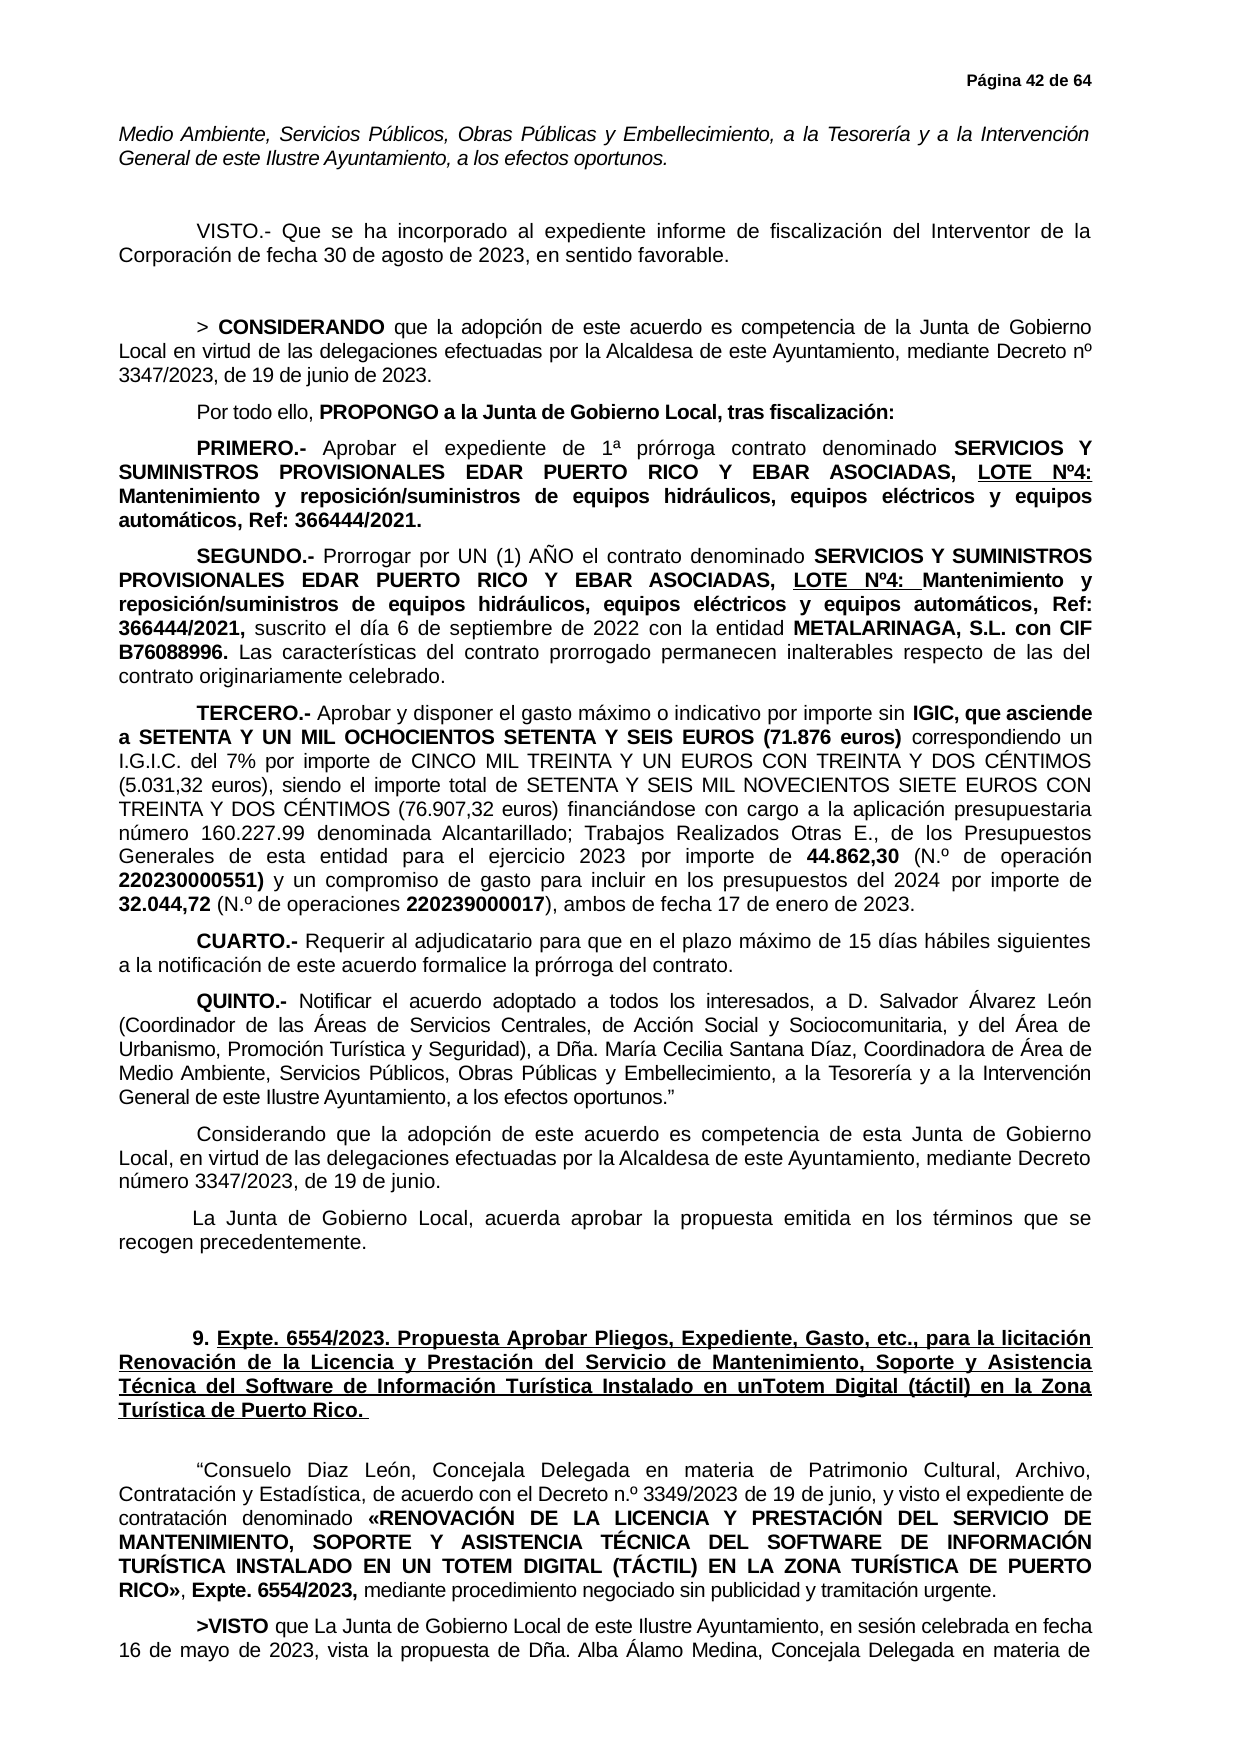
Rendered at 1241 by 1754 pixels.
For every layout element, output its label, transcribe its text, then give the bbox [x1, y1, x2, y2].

text “Consuelo Diaz León, Concejala Delegada en materia de Patrimonio Cultural, Archivo, Contratación y Estadística, de acuerdo con el Decreto n.º 3349/2023 de 19 de junio, y visto el expediente de contratación denominado «RENOVACIÓN DE LA LICENCIA Y PRESTACIÓN DEL SERVICIO DE MANTENIMIENTO, SOPORTE Y ASISTENCIA TÉCNICA DEL SOFTWARE DE INFORMACIÓN TURÍSTICA INSTALADO EN UN TOTEM DIGITAL (TÁCTIL) EN LA ZONA TURÍSTICA DE PUERTO RICO», Expte. 6554/2023, mediante procedimiento negociado sin publicidad y tramitación urgente. [118, 1458, 1092, 1602]
text Por todo ello, PROPONGO a la Junta de Gobierno Local, tras fiscalización: [118, 399, 1092, 423]
text >VISTO que La Junta de Gobierno Local de este Ilustre Ayuntamiento, en sesión celebrada en fecha 16 de mayo de 2023, vista la propuesta de Dña. Alba Álamo Medina, Concejala Delegada en materia de [118, 1614, 1092, 1662]
text Considerando que la adopción de este acuerdo es competencia de esta Junta de Gobierno Local, en virtud de las delegaciones efectuadas por la Alcaldesa de este Ayuntamiento, mediante Decreto número 3347/2023, de 19 de junio. [118, 1121, 1092, 1193]
text QUINTO.- Notificar el acuerdo adoptado a todos los interesados, a D. Salvador Álvarez León (Coordinador de las Áreas de Servicios Centrales, de Acción Social y Sociocomunitaria, y del Área de Urbanismo, Promoción Turística y Seguridad), a Dña. María Cecilia Santana Díaz, Coordinadora de Área de Medio Ambiente, Servicios Públicos, Obras Públicas y Embellecimiento, a la Tesorería y a la Intervención General de este Ilustre Ayuntamiento, a los efectos oportunos.” [118, 989, 1092, 1109]
text CUARTO.- Requerir al adjudicatario para que en el plazo máximo de 15 días hábiles siguientes a la notificación de este acuerdo formalice la prórroga del contrato. [118, 929, 1092, 977]
text La Junta de Gobierno Local, acuerda aprobar la propuesta emitida en los términos que se recogen precedentemente. [118, 1206, 1092, 1254]
text Técnica del Software de Información Turística Instalado en unTotem Digital (táctil) en la Zona [118, 1372, 1092, 1394]
text VISTO.- Que se ha incorporado al expediente informe de fiscalización del Interventor de la Corporación de fecha 30 de agosto de 2023, en sentido favorable. [118, 219, 1092, 267]
text SEGUNDO.- Prorrogar por UN (1) AÑO el contrato denominado SERVICIOS Y SUMINISTROS PROVISIONALES EDAR PUERTO RICO Y EBAR ASOCIADAS, LOTE Nº4: Mantenimiento y reposición/suministros de equipos hidráulicos, equipos eléctricos y equipos automáticos, Ref: 366444/2021, suscrito el día 6 de septiembre de 2022 con la entidad METALARINAGA, S.L. con CIF B76088996. Las características del contrato prorrogado permanecen inalterables respecto de las del contrato originariamente celebrado. [118, 544, 1092, 688]
text TERCERO.- Aprobar y disponer el gasto máximo o indicativo por importe sin IGIC, que asciende a SETENTA Y UN MIL OCHOCIENTOS SETENTA Y SEIS EUROS (71.876 euros) correspondiendo un I.G.I.C. del 7% por importe de CINCO MIL TREINTA Y UN EUROS CON TREINTA Y DOS CÉNTIMOS (5.031,32 euros), siendo el importe total de SETENTA Y SEIS MIL NOVECIENTOS SIETE EUROS CON TREINTA Y DOS CÉNTIMOS (76.907,32 euros) financiándose con cargo a la aplicación presupuestaria número 160.227.99 denominada Alcantarillado; Trabajos Realizados Otras E., de los Presupuestos Generales de esta entidad para el ejercicio 2023 por importe de 44.862,30 (N.º de operación 220230000551) y un compromiso de gasto para incluir en los presupuestos del 2024 por importe de 32.044,72 (N.º de operaciones 220239000017), ambos de fecha 17 de enero de 2023. [118, 701, 1092, 916]
text 9. Expte. 6554/2023. Propuesta Aprobar Pliegos, Expediente, Gasto, etc., para la licitación Renovación de la Licencia y Prestación del Servicio de Mantenimiento, Soporte y Asistencia [118, 1326, 1092, 1371]
text Turística de Puerto Rico. [118, 1395, 1092, 1421]
text > CONSIDERANDO que la adopción de este acuerdo es competencia de la Junta de Gobierno Local en virtud de las delegaciones efectuadas por la Alcaldesa de este Ayuntamiento, mediante Decreto nº 3347/2023, de 19 de junio de 2023. [118, 315, 1092, 387]
text Medio Ambiente, Servicios Públicos, Obras Públicas y Embellecimiento, a la Tesorería y a la Intervención General de este Ilustre Ayuntamiento, a los efectos oportunos. [118, 122, 1092, 170]
text PRIMERO.- Aprobar el expediente de 1ª prórroga contrato denominado SERVICIOS Y SUMINISTROS PROVISIONALES EDAR PUERTO RICO Y EBAR ASOCIADAS, LOTE Nº4: Mantenimiento y reposición/suministros de equipos hidráulicos, equipos eléctricos y equipos automáticos, Ref: 366444/2021. [118, 436, 1092, 532]
